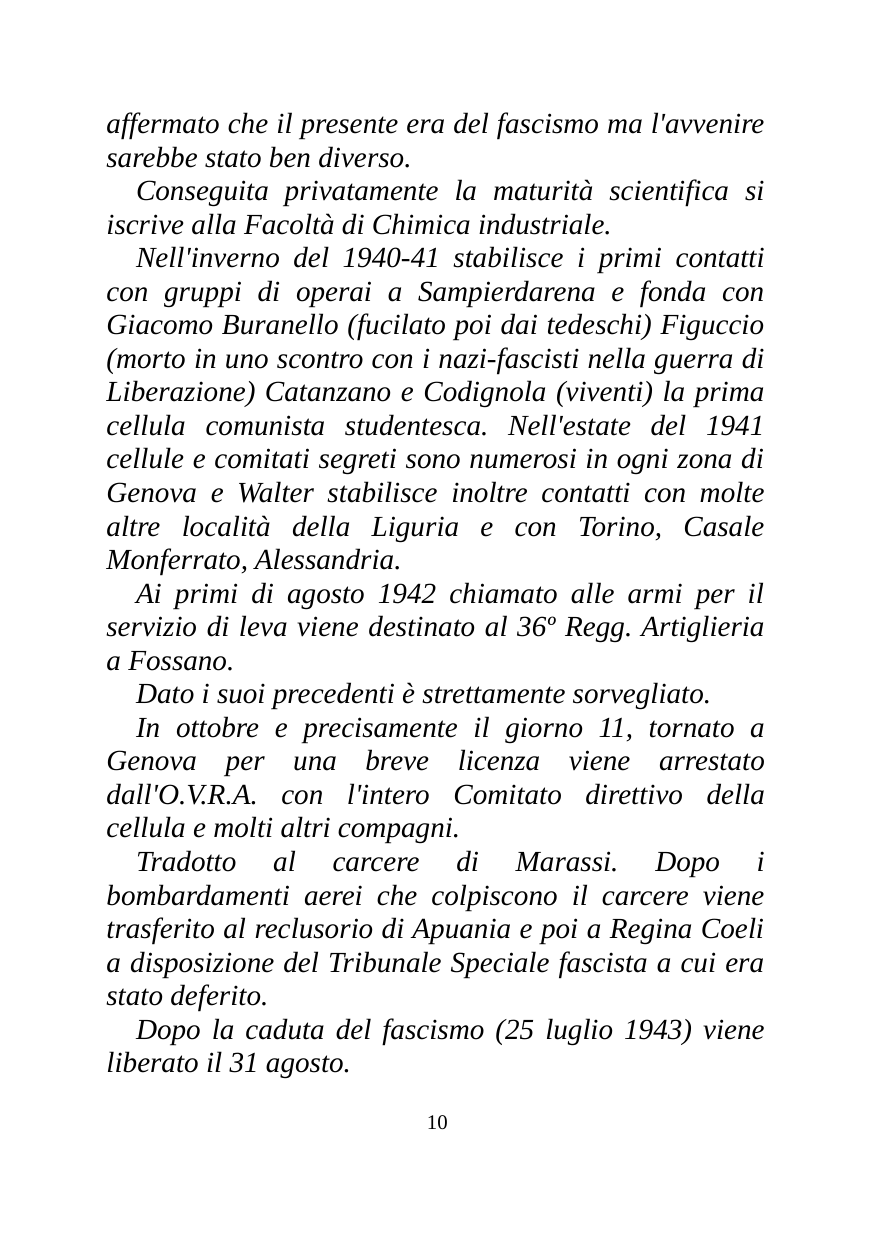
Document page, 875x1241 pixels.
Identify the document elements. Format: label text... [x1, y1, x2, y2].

text Conseguita privatamente la maturità scientifica si iscrive alla Facoltà di Chimica industriale. [106, 173, 768, 240]
text Ai primi di agosto 1942 chiamato alle armi per il servizio di leva viene destinato al 36º Regg. Artiglieria a Fossano. [106, 576, 768, 676]
text affermato che il presente era del fascismo ma l'avvenire sarebbe stato ben diverso. [106, 106, 768, 173]
text Dato i suoi precedenti è strettamente sorvegliato. [106, 676, 768, 710]
text Tradotto al carcere di Marassi. Dopo i bombardamenti aerei che colpiscono il carcere viene trasferito al reclusorio di Apuania e poi a Regina Coeli a disposizione del Tribunale Speciale fascista a cui era stato deferito. [106, 844, 768, 1012]
text Nell'inverno del 1940-41 stabilisce i primi contatti con gruppi di operai a Sampierdarena e fonda con Giacomo Buranello (fucilato poi dai tedeschi) Figuccio (morto in uno scontro con i nazi-fascisti nella guerra di Liberazione) Catanzano e Codignola (viventi) la prima cellula comunista studentesca. Nell'estate del 1941 cellule e comitati segreti sono numerosi in ogni zona di Genova e Walter stabilisce inoltre contatti con molte altre località della Liguria e con Torino, Casale Monferrato, Alessandria. [106, 240, 768, 576]
text In ottobre e precisamente il giorno 11, tornato a Genova per una breve licenza viene arrestato dall'O.V.R.A. con l'intero Comitato direttivo della cellula e molti altri compagni. [106, 710, 768, 844]
text Dopo la caduta del fascismo (25 luglio 1943) viene liberato il 31 agosto. [106, 1012, 768, 1079]
